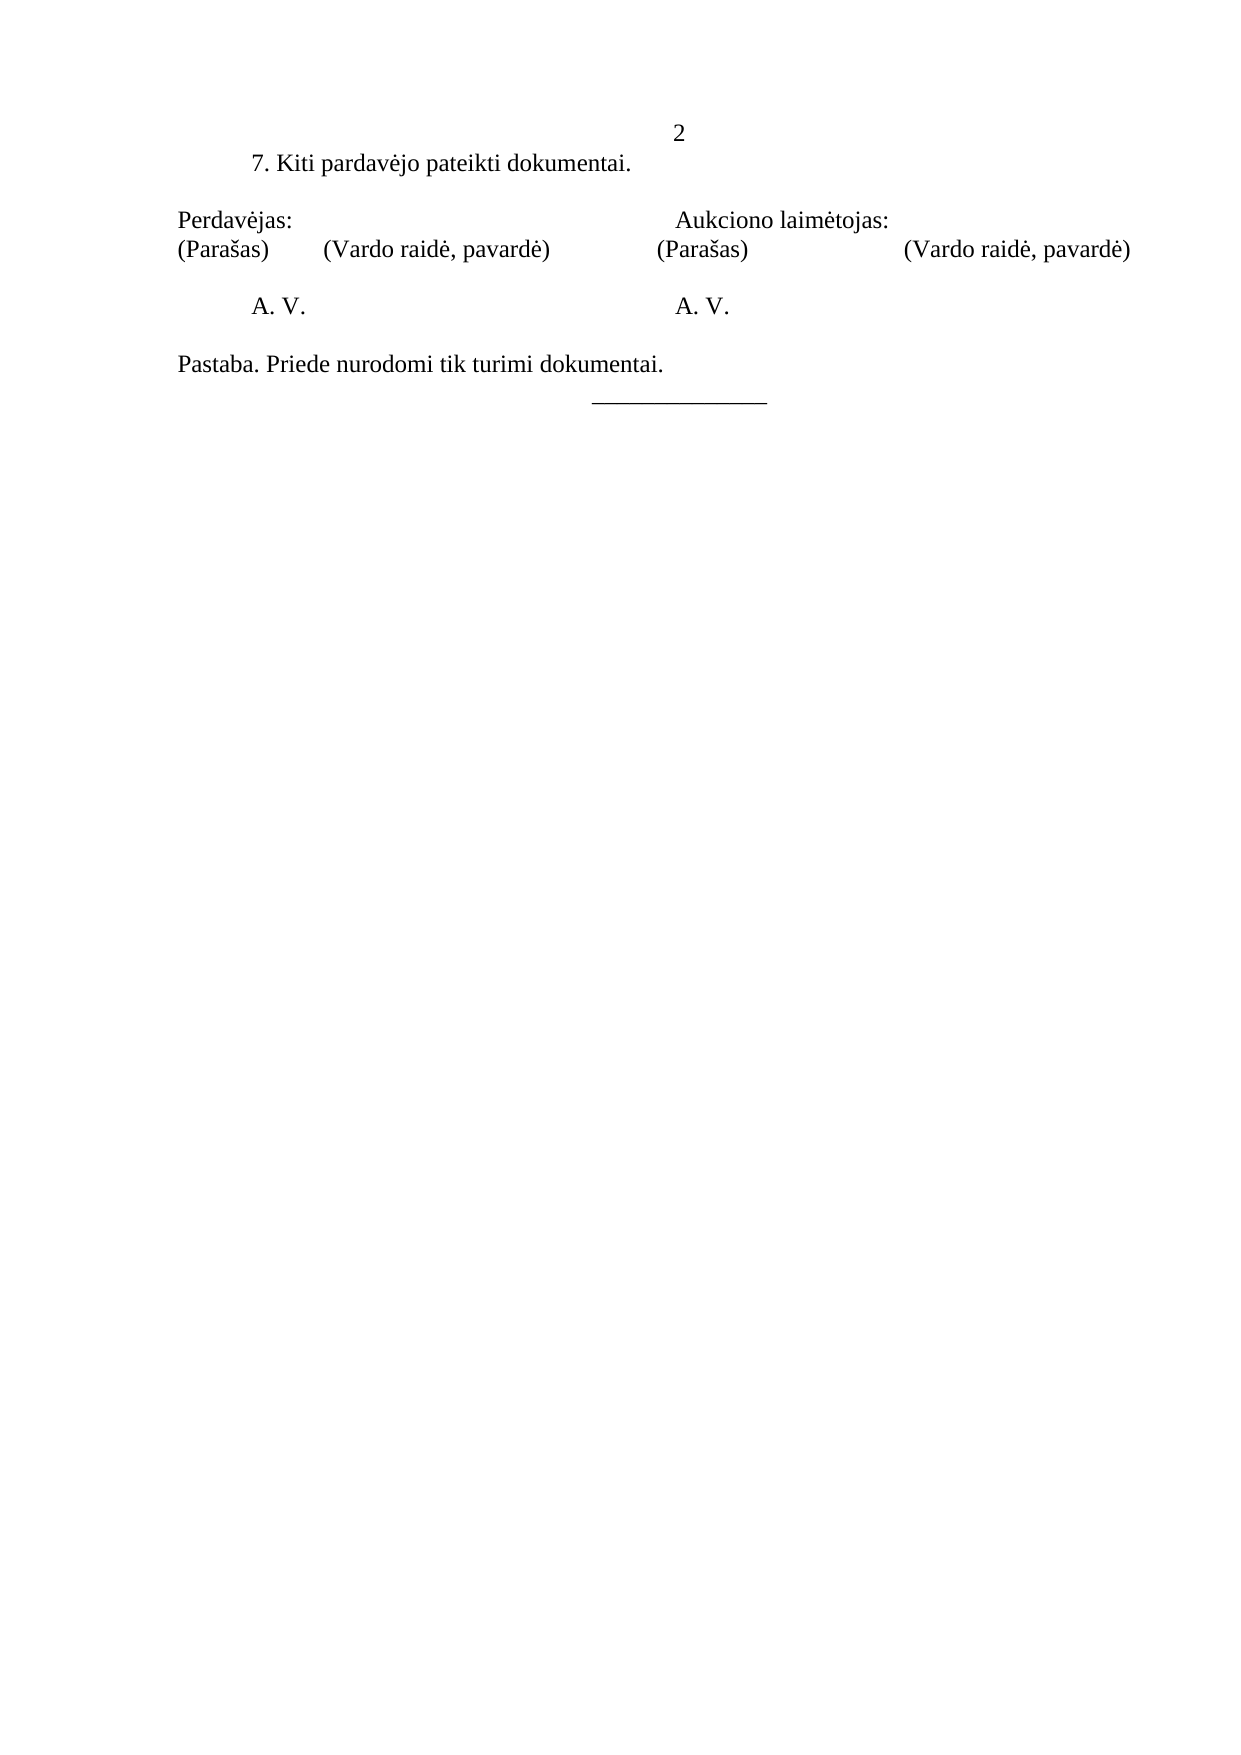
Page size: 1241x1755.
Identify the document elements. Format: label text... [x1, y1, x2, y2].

text (Parašas) (Vardo raidė, pavardė) (Parašas) (Vardo raidė, pavardė) [177, 234, 1181, 263]
text Perdavėjas: Aukciono laimėtojas: [177, 205, 1181, 234]
text A. V. A. V. [177, 291, 1181, 320]
text Pastaba. Priede nurodomi tik turimi dokumentai. [177, 349, 1181, 378]
text ______________ [177, 378, 1181, 406]
text 7. Kiti pardavėjo pateikti dokumentai. [177, 148, 1181, 176]
